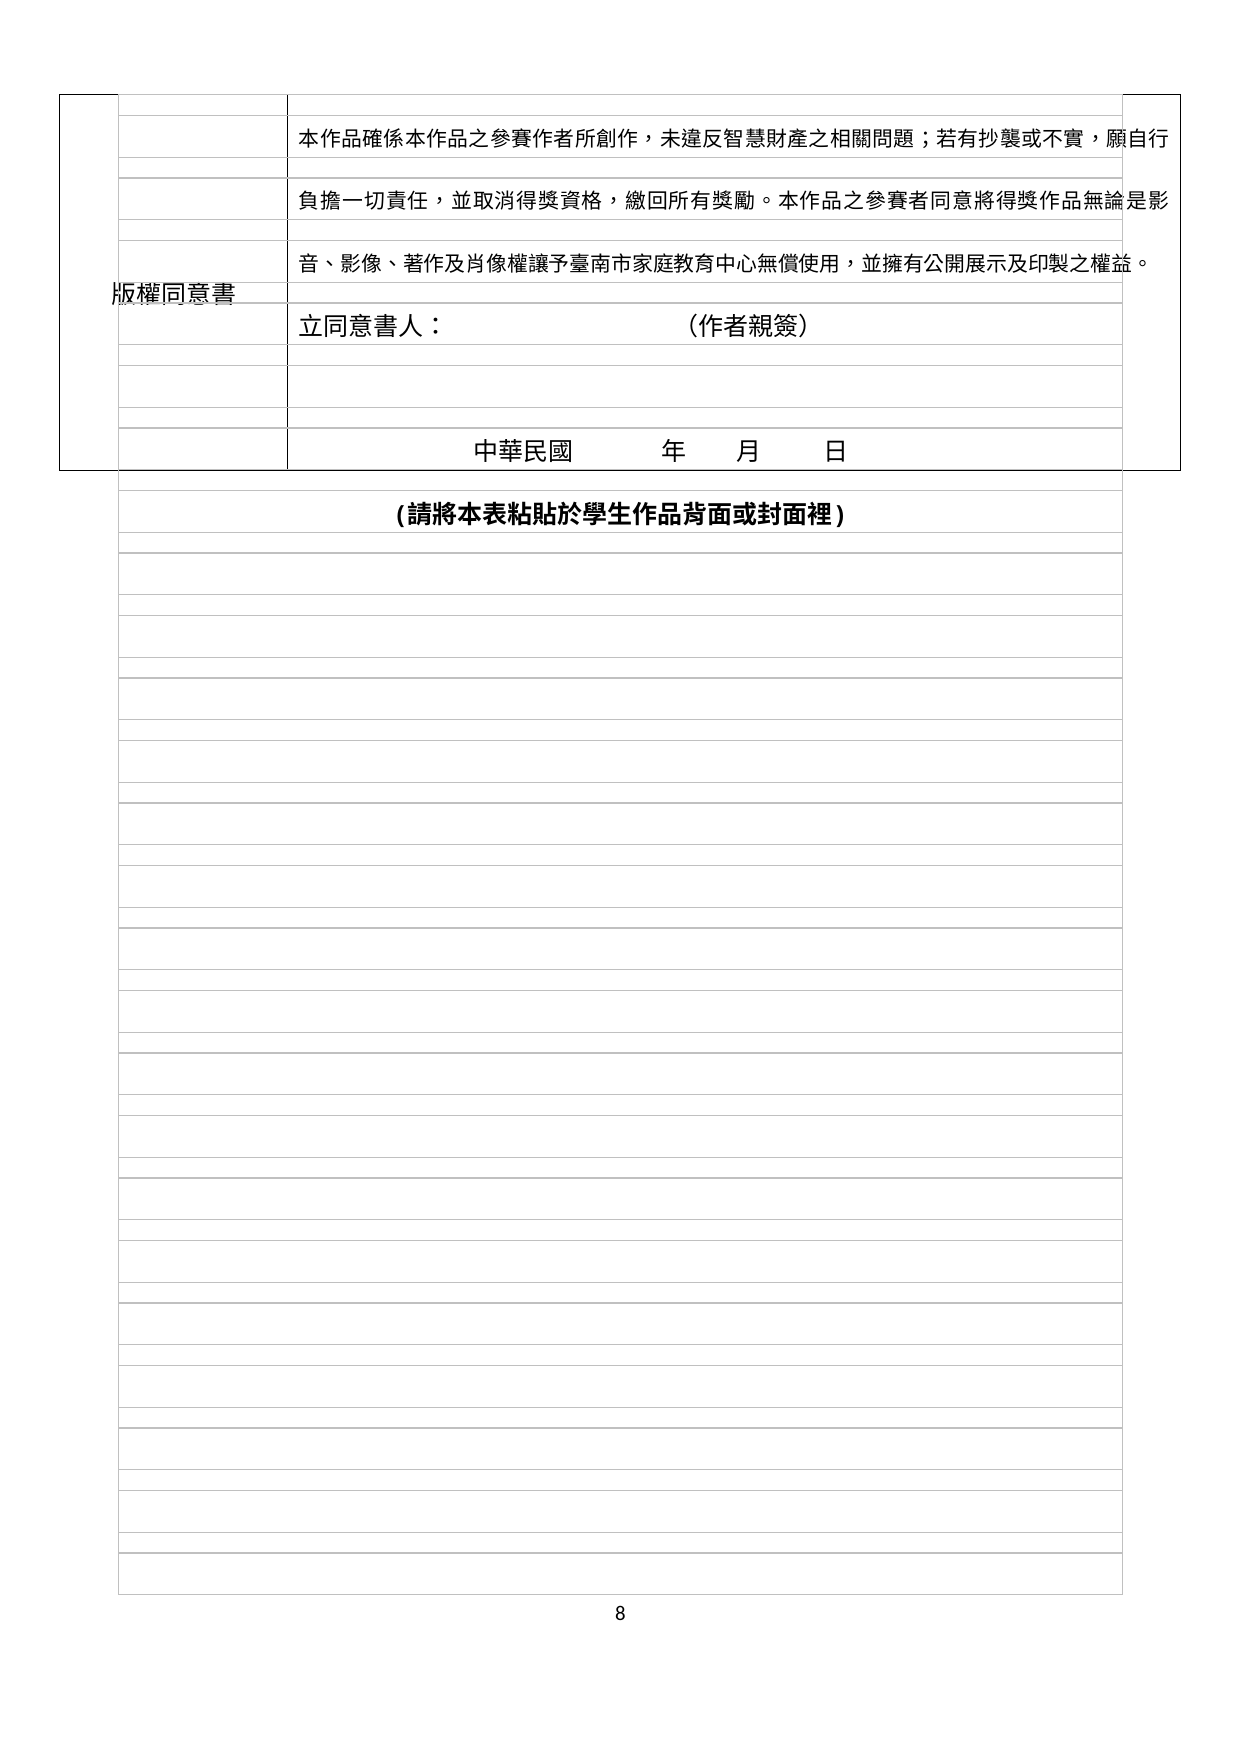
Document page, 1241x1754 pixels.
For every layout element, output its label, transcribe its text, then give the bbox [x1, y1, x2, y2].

table_cell 版權同意書 [125, 283, 141, 302]
table_cell 本作品確係本作品之參賽作者所創作，未違反智慧財產之相關問題；若有抄襲或不實，願自行負擔一切責任，並取消得獎資格，繳回所有獎勵。本作品之參賽者同意將得獎作品無論是影音、影像、著作及肖像權讓予臺南市家庭教育中心無償使用，並擁有公開展示及印製之權益。 立同意書人： （作者親簽） 中華民國 年 月 日 [288, 95, 1122, 115]
table_cell 版權同意書 [143, 283, 149, 302]
table_cell 本作品確係本作品之參賽作者所創作，未違反智慧財產之相關問題；若有抄襲或不實，願自行負擔一切責任，並取消得獎資格，繳回所有獎勵。本作品之參賽者同意將得獎作品無論是影音、影像、著作及肖像權讓予臺南市家庭教育中心無償使用，並擁有公開展示及印製之權益。 立同意書人： （作者親簽） 中華民國 年 月 日 [1123, 95, 1180, 470]
table_cell 版權同意書 [119, 429, 287, 469]
table_cell 本作品確係本作品之參賽作者所創作，未違反智慧財產之相關問題；若有抄襲或不實，願自行負擔一切責任，並取消得獎資格，繳回所有獎勵。本作品之參賽者同意將得獎作品無論是影音、影像、著作及肖像權讓予臺南市家庭教育中心無償使用，並擁有公開展示及印製之權益。 立同意書人： （作者親簽） 中華民國 年 月 日 [288, 220, 1122, 240]
table_cell 版權同意書 [119, 304, 287, 344]
table_cell 本作品確係本作品之參賽作者所創作，未違反智慧財產之相關問題；若有抄襲或不實，願自行負擔一切責任，並取消得獎資格，繳回所有獎勵。本作品之參賽者同意將得獎作品無論是影音、影像、著作及肖像權讓予臺南市家庭教育中心無償使用，並擁有公開展示及印製之權益。 立同意書人： （作者親簽） 中華民國 年 月 日 [288, 408, 1122, 427]
text (請將本表粘貼於學生作品背面或封面裡) [119, 491, 1122, 532]
table_cell 版權同意書 [119, 158, 287, 177]
table_cell 版權同意書 [165, 285, 182, 302]
table_cell 本作品確係本作品之參賽作者所創作，未違反智慧財產之相關問題；若有抄襲或不實，願自行負擔一切責任，並取消得獎資格，繳回所有獎勵。本作品之參賽者同意將得獎作品無論是影音、影像、著作及肖像權讓予臺南市家庭教育中心無償使用，並擁有公開展示及印製之權益。 立同意書人： （作者親簽） 中華民國 年 月 日 [288, 241, 1122, 282]
table_cell 版權同意書 [184, 283, 287, 302]
table_cell 本作品確係本作品之參賽作者所創作，未違反智慧財產之相關問題；若有抄襲或不實，願自行負擔一切責任，並取消得獎資格，繳回所有獎勵。本作品之參賽者同意將得獎作品無論是影音、影像、著作及肖像權讓予臺南市家庭教育中心無償使用，並擁有公開展示及印製之權益。 立同意書人： （作者親簽） 中華民國 年 月 日 [288, 116, 1122, 157]
table_cell 版權同意書 [119, 95, 287, 115]
table_cell 本作品確係本作品之參賽作者所創作，未違反智慧財產之相關問題；若有抄襲或不實，願自行負擔一切責任，並取消得獎資格，繳回所有獎勵。本作品之參賽者同意將得獎作品無論是影音、影像、著作及肖像權讓予臺南市家庭教育中心無償使用，並擁有公開展示及印製之權益。 立同意書人： （作者親簽） 中華民國 年 月 日 [288, 158, 1122, 177]
table_cell 版權同意書 [119, 408, 287, 427]
table_cell 版權同意書 [119, 366, 287, 407]
table_cell 本作品確係本作品之參賽作者所創作，未違反智慧財產之相關問題；若有抄襲或不實，願自行負擔一切責任，並取消得獎資格，繳回所有獎勵。本作品之參賽者同意將得獎作品無論是影音、影像、著作及肖像權讓予臺南市家庭教育中心無償使用，並擁有公開展示及印製之權益。 立同意書人： （作者親簽） 中華民國 年 月 日 [288, 179, 1122, 219]
table_cell 本作品確係本作品之參賽作者所創作，未違反智慧財產之相關問題；若有抄襲或不實，願自行負擔一切責任，並取消得獎資格，繳回所有獎勵。本作品之參賽者同意將得獎作品無論是影音、影像、著作及肖像權讓予臺南市家庭教育中心無償使用，並擁有公開展示及印製之權益。 立同意書人： （作者親簽） 中華民國 年 月 日 [288, 345, 1122, 365]
table_cell 版權同意書 [119, 220, 287, 240]
table_cell 版權同意書 [149, 283, 163, 302]
table_cell 版權同意書 [60, 95, 118, 470]
table_cell 本作品確係本作品之參賽作者所創作，未違反智慧財產之相關問題；若有抄襲或不實，願自行負擔一切責任，並取消得獎資格，繳回所有獎勵。本作品之參賽者同意將得獎作品無論是影音、影像、著作及肖像權讓予臺南市家庭教育中心無償使用，並擁有公開展示及印製之權益。 立同意書人： （作者親簽） 中華民國 年 月 日 [288, 429, 1122, 469]
table_cell 版權同意書 [119, 116, 287, 157]
table_cell 版權同意書 [119, 241, 287, 282]
text [119, 471, 1122, 490]
table_cell 本作品確係本作品之參賽作者所創作，未違反智慧財產之相關問題；若有抄襲或不實，願自行負擔一切責任，並取消得獎資格，繳回所有獎勵。本作品之參賽者同意將得獎作品無論是影音、影像、著作及肖像權讓予臺南市家庭教育中心無償使用，並擁有公開展示及印製之權益。 立同意書人： （作者親簽） 中華民國 年 月 日 [288, 366, 1122, 407]
table_cell 本作品確係本作品之參賽作者所創作，未違反智慧財產之相關問題；若有抄襲或不實，願自行負擔一切責任，並取消得獎資格，繳回所有獎勵。本作品之參賽者同意將得獎作品無論是影音、影像、著作及肖像權讓予臺南市家庭教育中心無償使用，並擁有公開展示及印製之權益。 立同意書人： （作者親簽） 中華民國 年 月 日 [288, 304, 1122, 344]
table_cell 版權同意書 [119, 179, 287, 219]
table_cell 本作品確係本作品之參賽作者所創作，未違反智慧財產之相關問題；若有抄襲或不實，願自行負擔一切責任，並取消得獎資格，繳回所有獎勵。本作品之參賽者同意將得獎作品無論是影音、影像、著作及肖像權讓予臺南市家庭教育中心無償使用，並擁有公開展示及印製之權益。 立同意書人： （作者親簽） 中華民國 年 月 日 [288, 283, 1122, 302]
table_cell 版權同意書 [119, 345, 287, 365]
